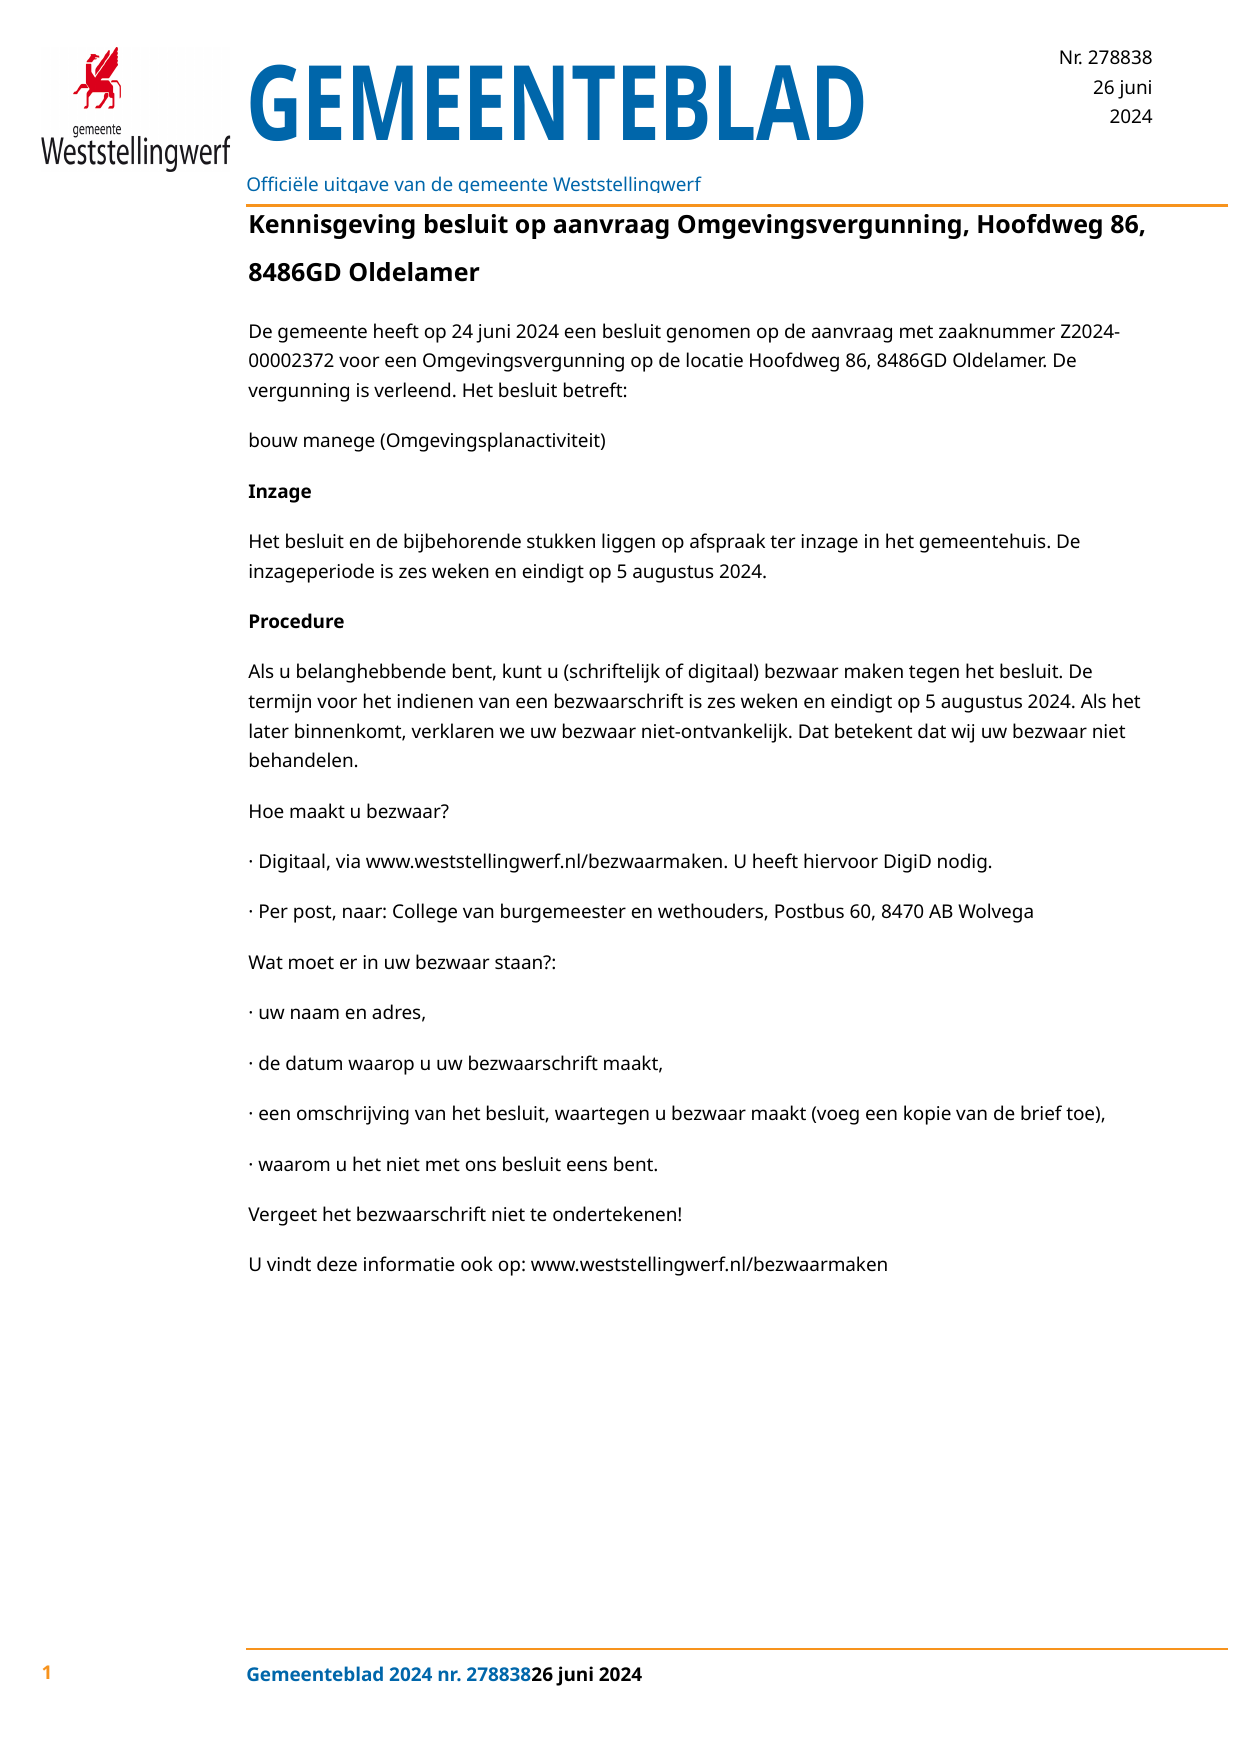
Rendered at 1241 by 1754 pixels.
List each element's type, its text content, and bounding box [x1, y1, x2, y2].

text · de datum waarop u uw bezwaarschrift maakt, [248, 1050, 1152, 1076]
text Als u belanghebbende bent, kunt u (schriftelijk of digitaal) bezwaar maken tegen het besluit. De termijn voor het indienen van een bezwaarschrift is zes weken en eindigt op 5 augustus 2024. Als het later binnenkomt, verklaren we uw bezwaar niet-ontvankelijk. Dat betekent dat wij uw bezwaar niet behandelen. [248, 659, 1152, 773]
text De gemeente heeft op 24 juni 2024 een besluit genomen op de aanvraag met zaaknummer Z2024-00002372 voor een Omgevingsvergunning op de locatie Hoofdweg 86, 8486GD Oldelamer. De vergunning is verleend. Het besluit betreft: [248, 318, 1152, 403]
text Procedure [248, 608, 1152, 634]
text U vindt deze informatie ook op: www.weststellingwerf.nl/bezwaarmaken [248, 1252, 1152, 1277]
text · Per post, naar: College van burgemeester en wethouders, Postbus 60, 8470 AB Wolvega [248, 899, 1152, 924]
text Kennisgeving besluit op aanvraag Omgevingsvergunning, Hoofdweg 86, 8486GD Oldelamer [248, 207, 1152, 288]
text bouw manege (Omgevingsplanactiviteit) [248, 427, 1152, 453]
text · een omschrijving van het besluit, waartegen u bezwaar maakt (voeg een kopie van de brief toe), [248, 1100, 1152, 1126]
picture [41, 47, 231, 172]
text Het besluit en de bijbehorende stukken liggen op afspraak ter inzage in het gemeentehuis. De inzageperiode is zes weken en eindigt op 5 augustus 2024. [248, 528, 1152, 584]
text · Digitaal, via www.weststellingwerf.nl/bezwaarmaken. U heeft hiervoor DigiD nodig. [248, 848, 1152, 874]
text · waarom u het niet met ons besluit eens bent. [248, 1151, 1152, 1177]
text · uw naam en adres, [248, 999, 1152, 1025]
text Wat moet er in uw bezwaar staan?: [248, 949, 1152, 975]
text Hoe maakt u bezwaar? [248, 798, 1152, 824]
text Vergeet het bezwaarschrift niet te ondertekenen! [248, 1201, 1152, 1227]
text Inzage [248, 478, 1152, 504]
